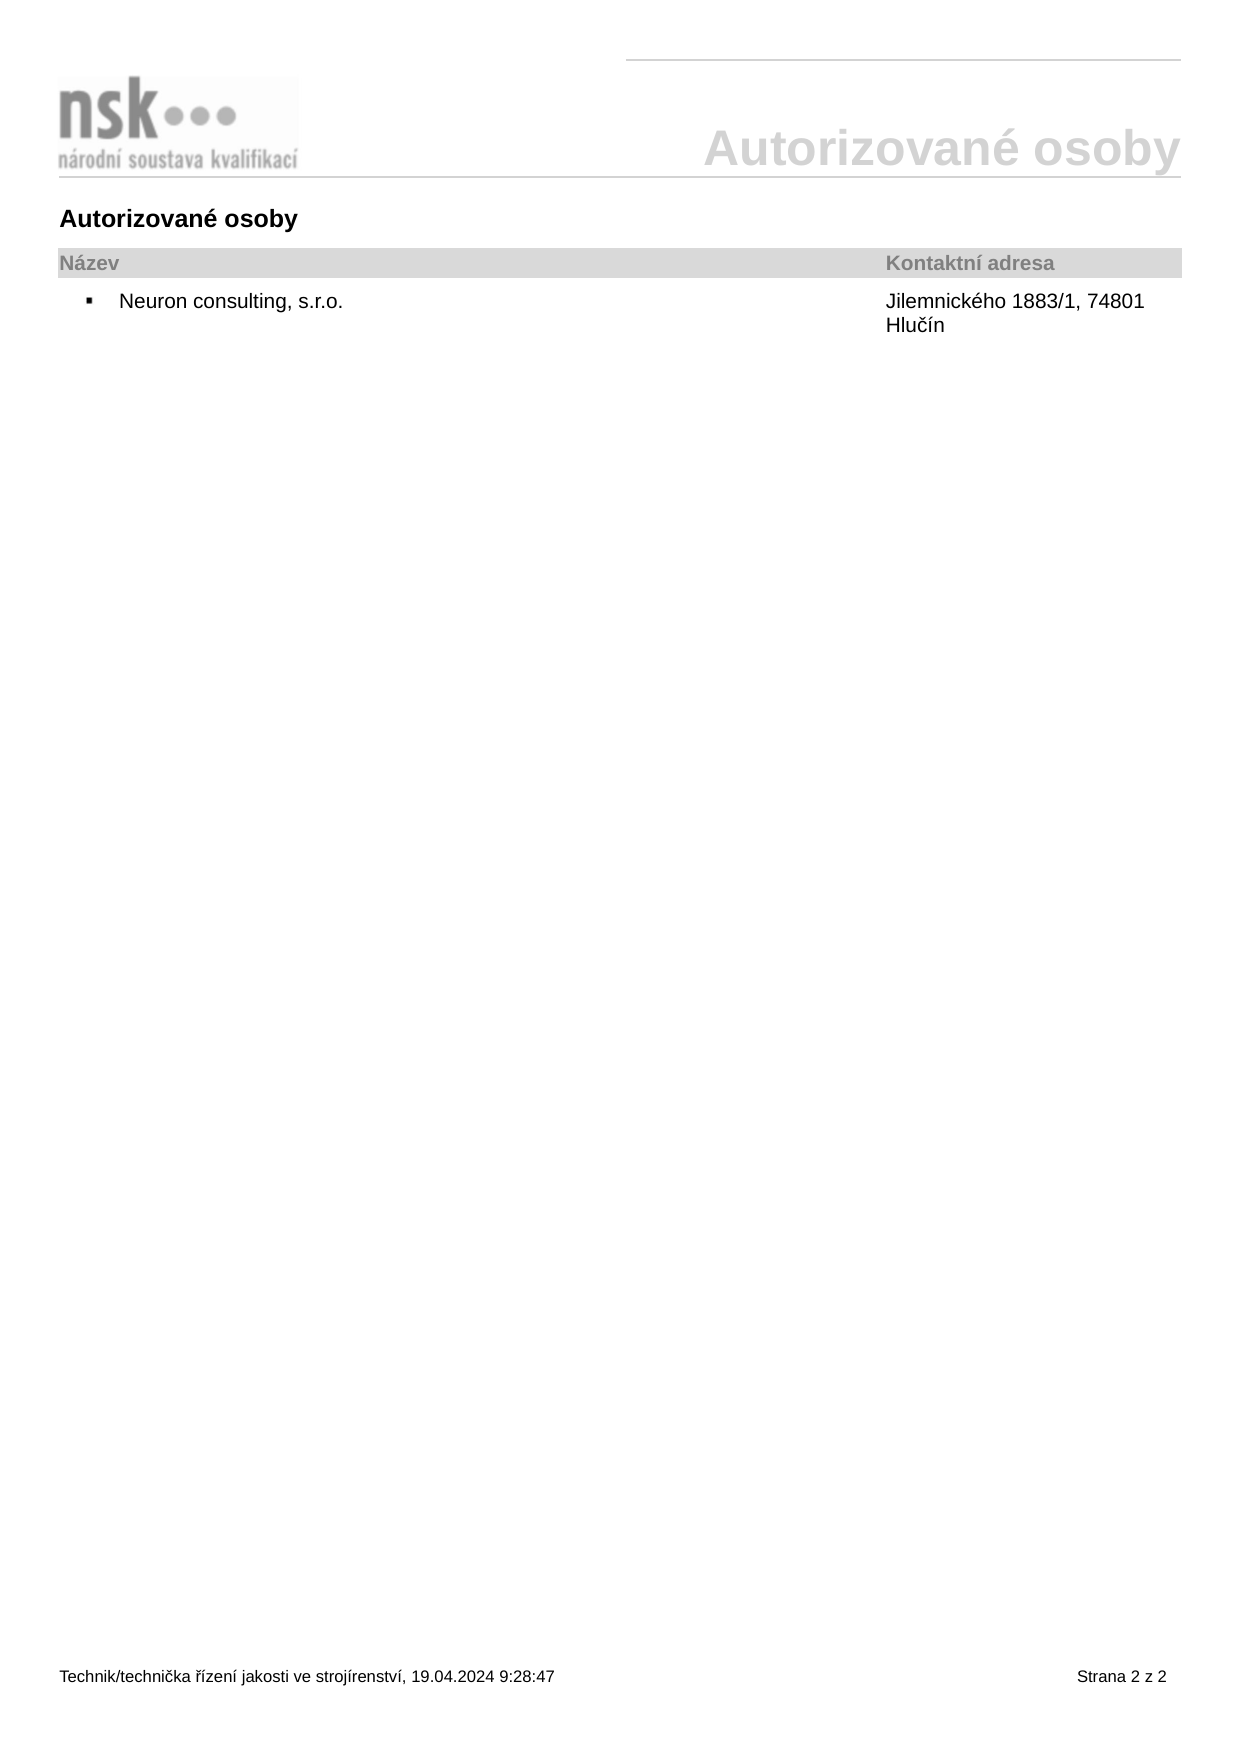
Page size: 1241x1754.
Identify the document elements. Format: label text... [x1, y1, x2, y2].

table_cell Technik/technička řízení jakosti ve strojírenství, 19.04.2024 9:28:47 [59, 1658, 860, 1694]
table_cell [481, 194, 617, 200]
table_cell [119, 278, 481, 289]
table_cell [481, 637, 617, 937]
table_cell [626, 337, 860, 637]
table_cell [119, 337, 481, 637]
table_cell [59, 314, 119, 337]
table_cell [618, 194, 626, 200]
table_cell [626, 194, 860, 200]
table_cell [886, 637, 1167, 937]
table_cell [860, 236, 886, 248]
table_cell [618, 1237, 626, 1448]
table_cell [886, 278, 1167, 289]
table_cell [1167, 278, 1181, 289]
table_cell [119, 171, 481, 176]
table_cell [860, 1237, 886, 1448]
table_cell [59, 278, 119, 288]
table_cell [59, 236, 119, 248]
table_cell [119, 194, 481, 200]
table_cell [119, 1448, 481, 1658]
table_cell [481, 236, 617, 248]
table_cell [618, 637, 626, 937]
table_cell [618, 937, 626, 1237]
table_cell [119, 236, 481, 248]
table_cell [59, 1237, 119, 1448]
table_cell [481, 171, 617, 176]
table_cell [626, 637, 860, 937]
table_cell [626, 1237, 860, 1448]
table_cell Kontaktní adresa [886, 250, 1180, 277]
table_cell [59, 171, 119, 176]
table_cell [1167, 337, 1181, 637]
table_cell [1167, 1237, 1181, 1448]
table_cell [59, 937, 119, 1237]
table_cell [119, 637, 481, 937]
table_cell [860, 337, 886, 637]
picture [59, 288, 119, 313]
table_cell Jilemnického 1883/1, 74801 Hlučín [886, 289, 1181, 337]
table_cell [618, 314, 626, 337]
table_cell [860, 194, 886, 200]
table_cell [1167, 937, 1181, 1237]
table_cell [1167, 194, 1181, 200]
table_cell [1167, 1448, 1181, 1658]
table_cell [626, 937, 860, 1237]
table_cell [618, 170, 626, 176]
table_cell [59, 194, 119, 200]
table_cell [481, 1448, 617, 1658]
table_cell [860, 1448, 886, 1658]
table_cell [860, 937, 886, 1237]
table_cell [59, 337, 119, 637]
table_cell [860, 278, 886, 289]
table_cell [886, 1448, 1167, 1658]
table_cell [626, 1448, 860, 1658]
table_cell [1167, 637, 1181, 937]
table_cell [886, 236, 1167, 248]
table_cell [481, 278, 617, 289]
table_cell [618, 236, 626, 248]
table_cell [59, 1448, 119, 1658]
table_cell [626, 278, 860, 289]
picture [57, 59, 619, 171]
table_cell [619, 59, 626, 170]
table_cell [626, 236, 860, 248]
table_cell Strana 2 z 2 [860, 1658, 1167, 1694]
table_cell [481, 937, 617, 1237]
table_cell Autorizované osoby [626, 61, 1181, 176]
table_cell [626, 314, 860, 337]
table_cell Autorizované osoby [59, 200, 1181, 236]
table_cell [481, 1237, 617, 1448]
table_cell Název [60, 250, 885, 277]
table_cell [886, 1237, 1167, 1448]
table_cell [119, 937, 481, 1237]
table_cell [886, 194, 1167, 200]
table_cell [886, 937, 1167, 1237]
table_cell [1167, 236, 1181, 248]
table_cell Neuron consulting, s.r.o. [119, 289, 886, 314]
table_cell [119, 314, 481, 337]
table_cell [860, 314, 886, 337]
table_cell [481, 314, 617, 337]
table_cell [481, 337, 617, 637]
table_cell [618, 337, 626, 637]
table_cell [618, 1448, 626, 1658]
table_cell [119, 1237, 481, 1448]
table_cell [860, 637, 886, 937]
table_cell [886, 337, 1167, 637]
table_cell [618, 278, 626, 289]
table_cell [59, 178, 1181, 194]
table_cell [1167, 1658, 1181, 1694]
table_cell [59, 637, 119, 937]
